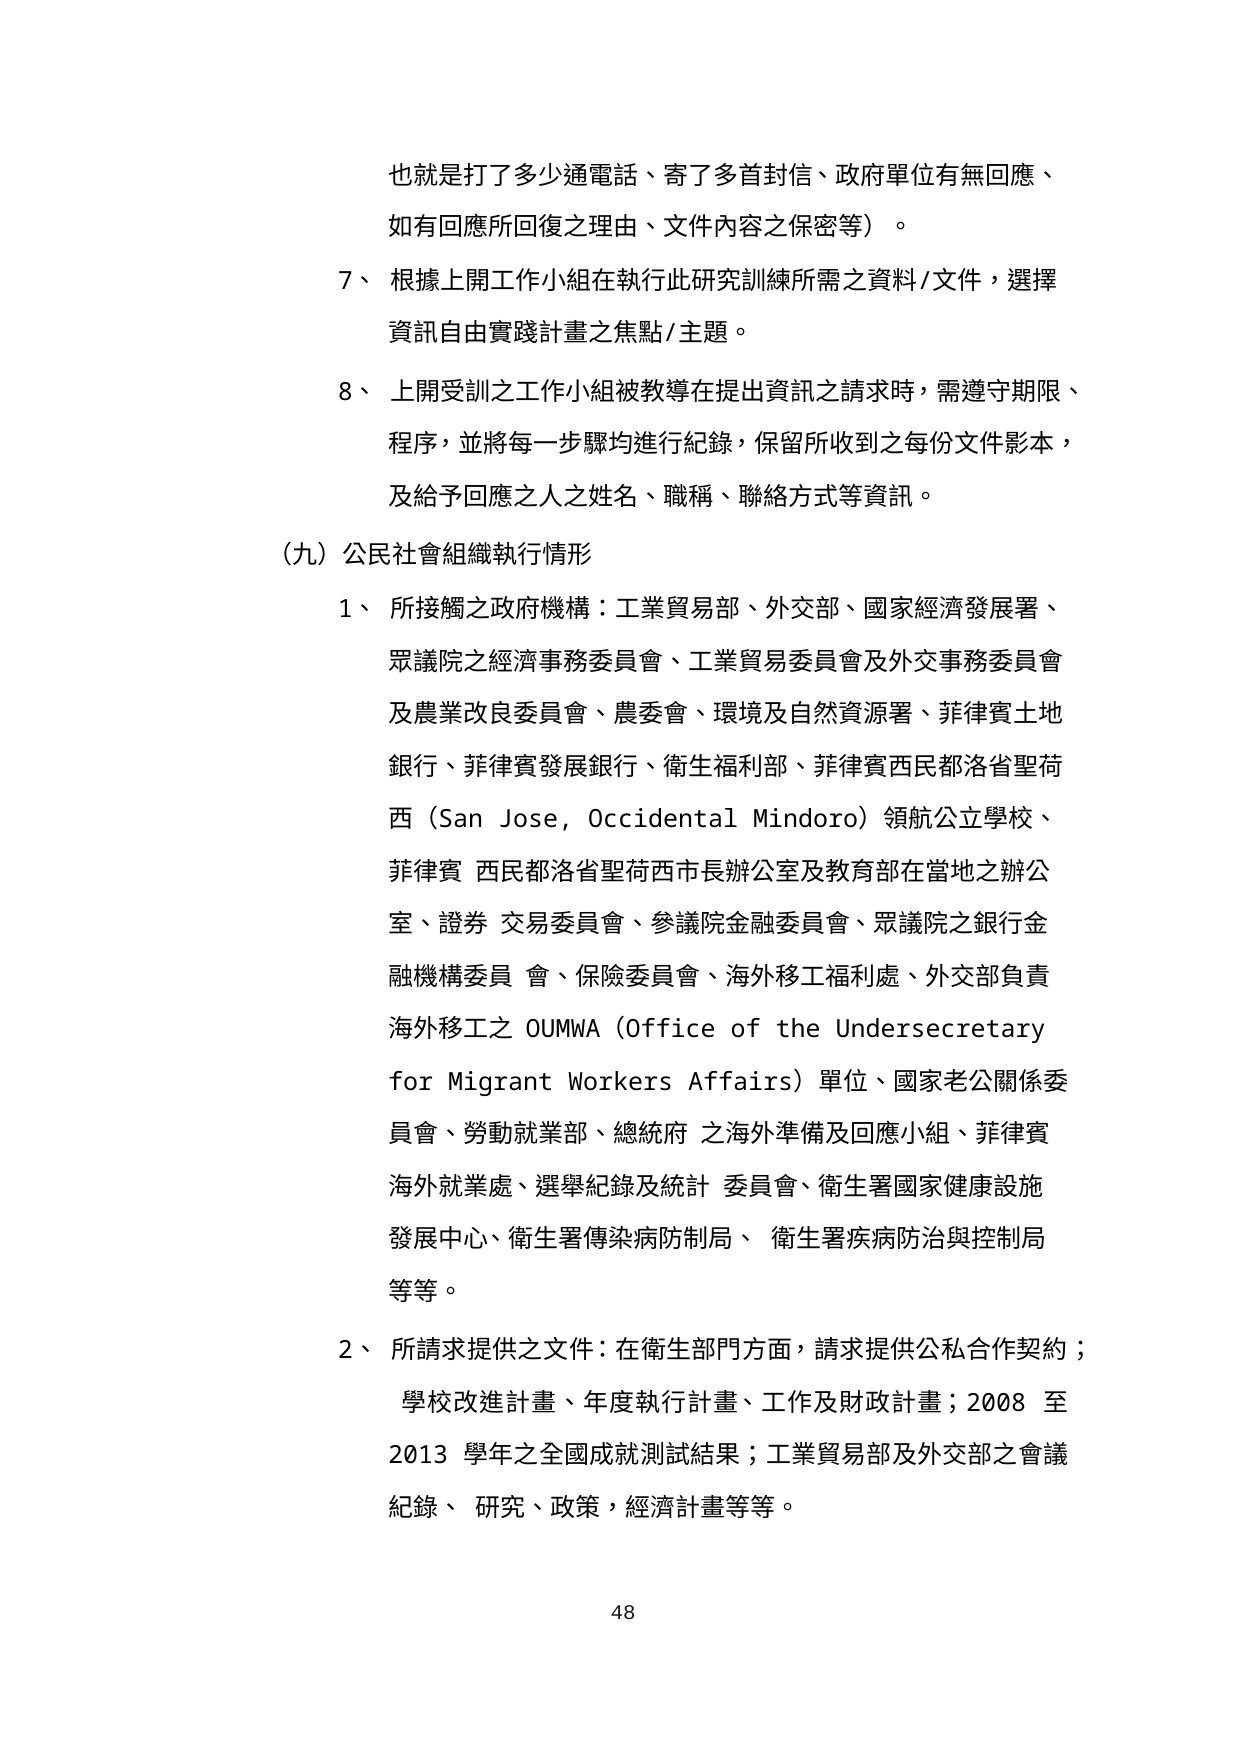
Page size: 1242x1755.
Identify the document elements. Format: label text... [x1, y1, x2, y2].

text 1、 所接觸之政府機構：工業貿易部、外交部、國家經濟發展署、 眾議院之經濟事務委員會、工業貿易委員會及外交事務委員會 及農業改良委員會、農委會、環境及自然資源署、菲律賓土地 銀行、菲律賓發展銀行、衛生福利部、菲律賓西民都洛省聖荷 西（San Jose, Occidental Mindoro）領航公立學校、菲律賓 西民都洛省聖荷西市長辦公室及教育部在當地之辦公室、證券 交易委員會、參議院金融委員會、眾議院之銀行金融機構委員 會、保險委員會、海外移工福利處、外交部負責海外移工之 OUMWA（Office of the Undersecretary for Migrant Workers Affairs）單位、國家老公關係委員會、勞動就業部、總統府 之海外準備及回應小組、菲律賓海外就業處、選舉紀錄及統計 委員會、衛生署國家健康設施發展中心、衛生署傳染病防制局、 衛生署疾病防治與控制局等等。 [338, 589, 1068, 1307]
text 8、 上開受訓之工作小組被教導在提出資訊之請求時，需遵守期限、 程序，並將每一步驟均進行紀錄，保留所收到之每份文件影本， 及給予回應之人之姓名、職稱、聯絡方式等資訊。 [338, 371, 1087, 512]
text （九）公民社會組織執行情形 [267, 535, 1094, 571]
text 也就是打了多少通電話、寄了多首封信、政府單位有無回應、 [388, 154, 1094, 189]
text 如有回應所回復之理由、文件內容之保密等）。 [388, 206, 1094, 243]
text 7、 根據上開工作小組在執行此研究訓練所需之資料/文件，選擇 資訊自由實踐計畫之焦點/主題。 [338, 260, 1062, 349]
text 2、 所請求提供之文件：在衛生部門方面，請求提供公私合作契約； 學校改進計畫、年度執行計畫、工作及財政計畫；2008 至 2013 學年之全國成就測試結果；工業貿易部及外交部之會議紀錄、 研究、政策，經濟計畫等等。 [338, 1330, 1068, 1523]
